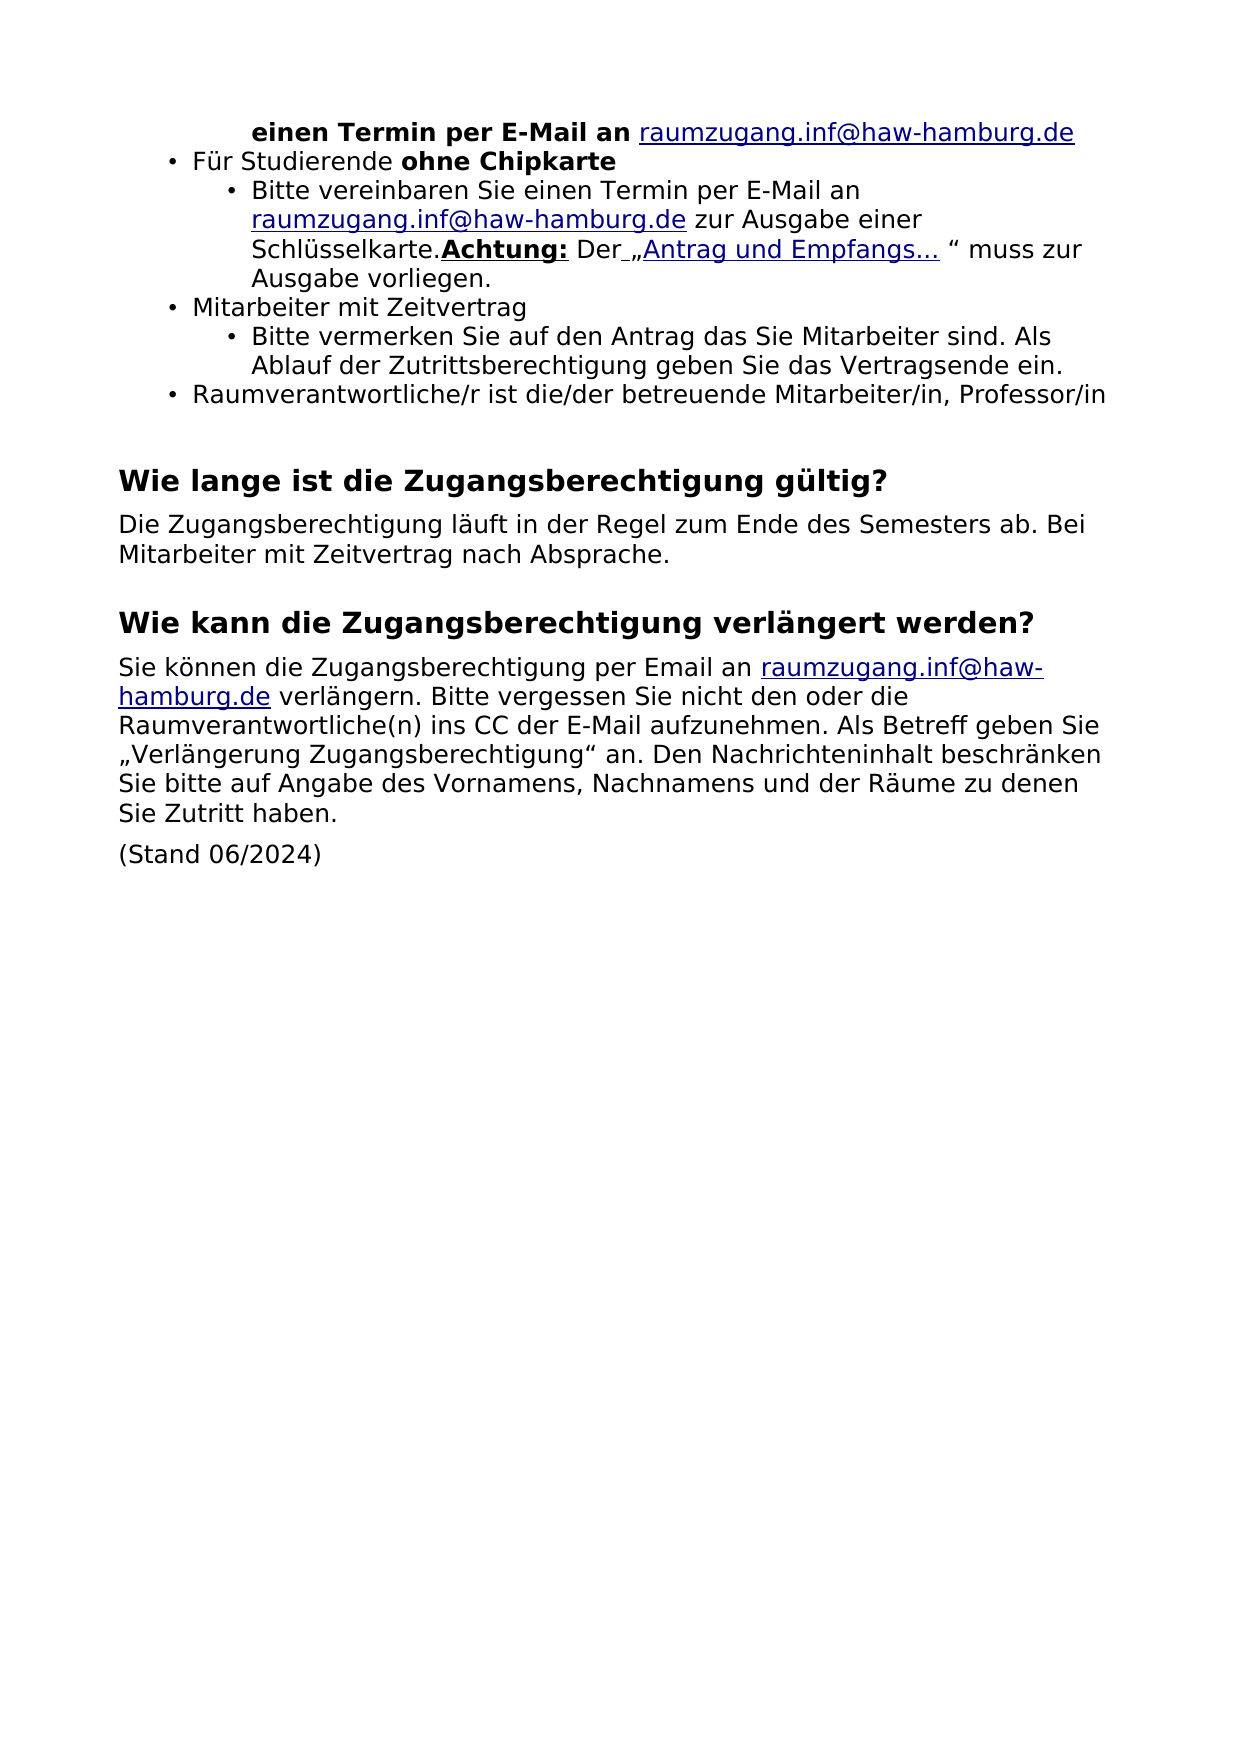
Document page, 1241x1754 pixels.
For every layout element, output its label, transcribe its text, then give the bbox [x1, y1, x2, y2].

subtitle Wie lange ist die Zugangsberechtigung gültig? [118, 464, 1122, 498]
text (Stand 06/2024) [118, 841, 1122, 870]
text Die Zugangsberechtigung läuft in der Regel zum Ende des Semesters ab. Bei Mitarbeiter mit Zeitvertrag nach Absprache. [118, 511, 1122, 569]
list einen Termin per E-Mail an raumzugang.inf@haw-hamburg.de [236, 118, 1122, 147]
list Bitte vereinbaren Sie einen Termin per E-Mail an raumzugang.inf@haw-hamburg.de zur Ausgabe einer Schlüsselkarte.Achtung: Der „Antrag und Empfangs... “ muss zur Ausgabe vorliegen. [236, 176, 1122, 293]
list Für Studierende ohne Chipkarte [177, 147, 1122, 176]
text Sie können die Zugangsberechtigung per Email an raumzugang.inf@haw-hamburg.de verlängern. Bitte vergessen Sie nicht den oder die Raumverantwortliche(n) ins CC der E-Mail aufzunehmen. Als Betreff geben Sie „Verlängerung Zugangsberechtigung“ an. Den Nachrichteninhalt beschränken Sie bitte auf Angabe des Vornamens, Nachnamens und der Räume zu denen Sie Zutritt haben. [118, 653, 1122, 828]
subtitle Wie kann die Zugangsberechtigung verlängert werden? [118, 607, 1122, 641]
list Mitarbeiter mit Zeitvertrag [177, 293, 1122, 322]
list Raumverantwortliche/r ist die/der betreuende Mitarbeiter/in, Professor/in [177, 381, 1122, 410]
list Bitte vermerken Sie auf den Antrag das Sie Mitarbeiter sind. Als Ablauf der Zutrittsberechtigung geben Sie das Vertragsende ein. [236, 322, 1122, 381]
